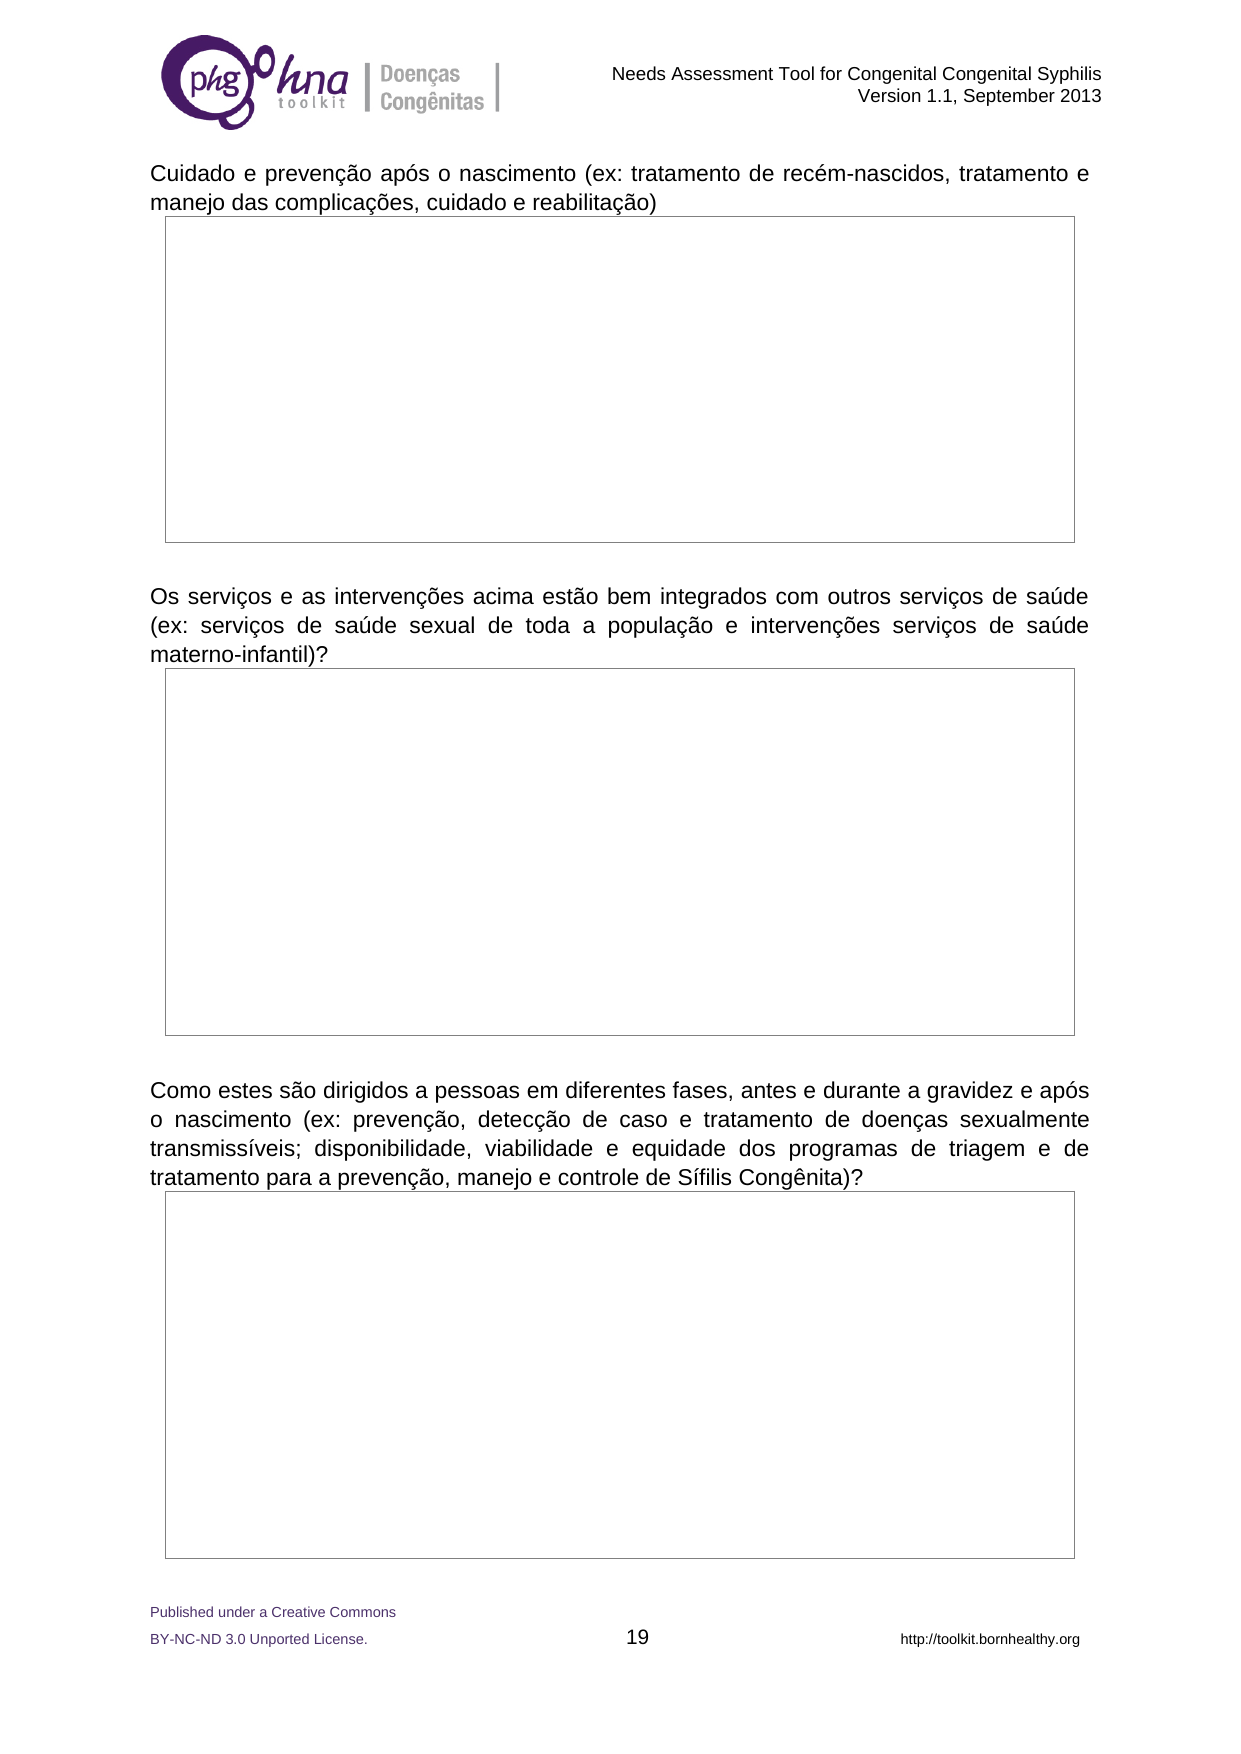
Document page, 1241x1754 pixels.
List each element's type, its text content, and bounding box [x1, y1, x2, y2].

subtitle Como estes são dirigidos a pessoas em diferentes fases, antes e durante a gravidez e após o nascimento (ex: prevenção, detecção de caso e tratamento de doenças sexualmente transmissíveis; disponibilidade, viabilidade e equidade dos programas de triagem e de tratamento para a prevenção, manejo e controle de Sífilis Congênita)? [150, 1074, 1090, 1191]
subtitle Os serviços e as intervenções acima estão bem integrados com outros serviços de saúde (ex: serviços de saúde sexual de toda a população e intervenções serviços de saúde materno-infantil)? [150, 580, 1090, 668]
subtitle Cuidado e prevenção após o nascimento (ex: tratamento de recém-nascidos, tratamento e manejo das complicações, cuidado e reabilitação) [150, 157, 1090, 216]
